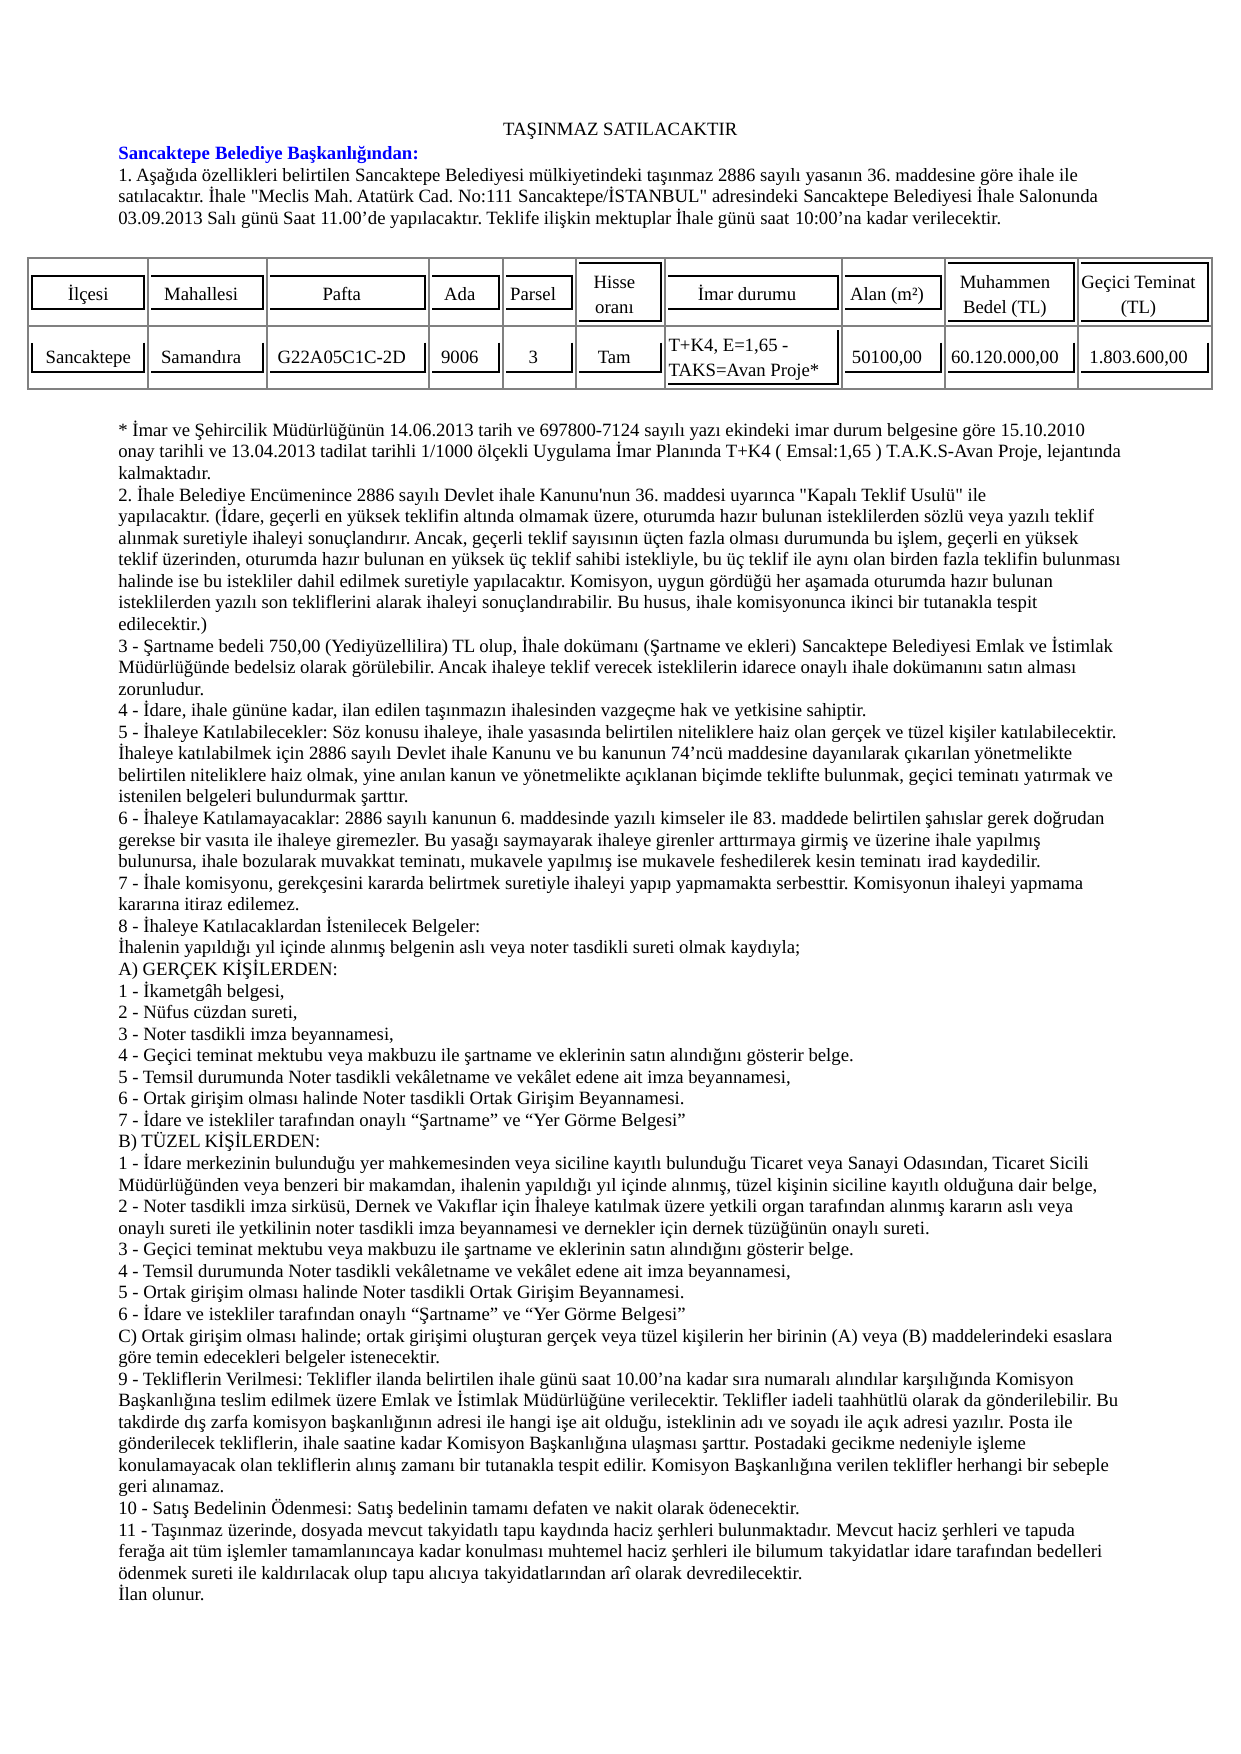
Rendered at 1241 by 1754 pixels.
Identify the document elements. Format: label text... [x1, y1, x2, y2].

text 7 - İhale komisyonu, gerekçesini kararda belirtmek suretiyle ihaleyi yapıp yapmamakta serbesttir. Komisyonun ihaleyi yapmama kararına itiraz edilemez. [118, 872, 1122, 915]
text 6 - İhaleye Katılamayacaklar: 2886 sayılı kanunun 6. maddesinde yazılı kimseler ile 83. maddede belirtilen şahıslar gerek doğrudan gerekse bir vasıta ile ihaleye giremezler. Bu yasağı saymayarak ihaleye girenler arttırmaya girmiş ve üzerine ihale yapılmış bulunursa, ihale bozularak muvakkat teminatı, mukavele yapılmış ise mukavele feshedilerek kesin teminatı irad kaydedilir. [118, 807, 1122, 872]
text 2. İhale Belediye Encümenince 2886 sayılı Devlet ihale Kanunu'nun 36. maddesi uyarınca "Kapalı Teklif Usulü" ile yapılacaktır. (İdare, geçerli en yüksek teklifin altında olmamak üzere, oturumda hazır bulunan isteklilerden sözlü veya yazılı teklif alınmak suretiyle ihaleyi sonuçlandırır. Ancak, geçerli teklif sayısının üçten fazla olması durumunda bu işlem, geçerli en yüksek teklif üzerinden, oturumda hazır bulunan en yüksek üç teklif sahibi istekliyle, bu üç teklif ile aynı olan birden fazla teklifin bulunması halinde ise bu istekliler dahil edilmek suretiyle yapılacaktır. Komisyon, uygun gördüğü her aşamada oturumda hazır bulunan isteklilerden yazılı son tekliflerini alarak ihaleyi sonuçlandırabilir. Bu husus, ihale komisyonunca ikinci bir tutanakla tespit edilecektir.) [118, 483, 1122, 634]
table_cell 3 [504, 327, 575, 388]
table_header Pafta [268, 259, 428, 325]
table_header Alan (m²) [843, 259, 944, 325]
text 11 - Taşınmaz üzerinde, dosyada mevcut takyidatlı tapu kaydında haciz şerhleri bulunmaktadır. Mevcut haciz şerhleri ve tapuda ferağa ait tüm işlemler tamamlanıncaya kadar konulması muhtemel haciz şerhleri ile bilumum takyidatlar idare tarafından bedelleri ödenmek sureti ile kaldırılacak olup tapu alıcıya takyidatlarından arî olarak devredilecektir. [118, 1518, 1122, 1583]
text 5 - İhaleye Katılabilecekler: Söz konusu ihaleye, ihale yasasında belirtilen niteliklere haiz olan gerçek ve tüzel kişiler katılabilecektir. İhaleye katılabilmek için 2886 sayılı Devlet ihale Kanunu ve bu kanunun 74’ncü maddesine dayanılarak çıkarılan yönetmelikte belirtilen niteliklere haiz olmak, yine anılan kanun ve yönetmelikte açıklanan biçimde teklifte bulunmak, geçici teminatı yatırmak ve istenilen belgeleri bulundurmak şarttır. [118, 721, 1122, 807]
text 8 - İhaleye Katılacaklardan İstenilecek Belgeler: [118, 915, 1122, 936]
table_header Hisse oranı [577, 259, 664, 325]
text 2 - Nüfus cüzdan sureti, [118, 1001, 1122, 1023]
table_header İlçesi [29, 259, 147, 325]
text 4 - Geçici teminat mektubu veya makbuzu ile şartname ve eklerinin satın alındığını gösterir belge. [118, 1044, 1122, 1066]
text 1 - İkametgâh belgesi, [118, 979, 1122, 1001]
table_cell 9006 [430, 327, 502, 388]
text 7 - İdare ve istekliler tarafından onaylı “Şartname” ve “Yer Görme Belgesi” [118, 1109, 1122, 1130]
table_header Parsel [504, 259, 575, 325]
text Sancaktepe Belediye Başkanlığından: [118, 140, 1122, 164]
text 3 - Geçici teminat mektubu veya makbuzu ile şartname ve eklerinin satın alındığını gösterir belge. [118, 1238, 1122, 1260]
text 6 - Ortak girişim olması halinde Noter tasdikli Ortak Girişim Beyannamesi. [118, 1087, 1122, 1109]
text B) TÜZEL KİŞİLERDEN: [118, 1130, 1122, 1152]
text * İmar ve Şehircilik Müdürlüğünün 14.06.2013 tarih ve 697800-7124 sayılı yazı ekindeki imar durum belgesine göre 15.10.2010 onay tarihli ve 13.04.2013 tadilat tarihli 1/1000 ölçekli Uygulama İmar Planında T+K4 ( Emsal:1,65 ) T.A.K.S-Avan Proje, lejantında kalmaktadır. [118, 419, 1122, 483]
table_header Geçici Teminat (TL) [1079, 259, 1211, 325]
table_cell G22A05C1C-2D [268, 327, 428, 388]
text İhalenin yapıldığı yıl içinde alınmış belgenin aslı veya noter tasdikli sureti olmak kaydıyla; [118, 936, 1122, 958]
table_header Mahallesi [149, 259, 266, 325]
table_cell Samandıra [149, 327, 266, 388]
text 2 - Noter tasdikli imza sirküsü, Dernek ve Vakıflar için İhaleye katılmak üzere yetkili organ tarafından alınmış kararın aslı veya onaylı sureti ile yetkilinin noter tasdikli imza beyannamesi ve dernekler için dernek tüzüğünün onaylı sureti. [118, 1195, 1122, 1238]
text 3 - Şartname bedeli 750,00 (Yediyüzellilira) TL olup, İhale dokümanı (Şartname ve ekleri) Sancaktepe Belediyesi Emlak ve İstimlak Müdürlüğünde bedelsiz olarak görülebilir. Ancak ihaleye teklif verecek isteklilerin idarece onaylı ihale dokümanını satın alması zorunludur. [118, 634, 1122, 699]
table_header İmar durumu [666, 259, 841, 325]
text 3 - Noter tasdikli imza beyannamesi, [118, 1023, 1122, 1044]
text İlan olunur. [118, 1583, 1122, 1605]
table_cell 60.120.000,00 [946, 327, 1077, 388]
table_header Ada [430, 259, 502, 325]
text TAŞINMAZ SATILACAKTIR [118, 118, 1122, 140]
table_cell Tam [577, 327, 664, 388]
table_cell Sancaktepe [29, 327, 147, 388]
text 5 - Temsil durumunda Noter tasdikli vekâletname ve vekâlet edene ait imza beyannamesi, [118, 1066, 1122, 1087]
text 1. Aşağıda özellikleri belirtilen Sancaktepe Belediyesi mülkiyetindeki taşınmaz 2886 sayılı yasanın 36. maddesine göre ihale ile satılacaktır. İhale "Meclis Mah. Atatürk Cad. No:111 Sancaktepe/İSTANBUL" adresindeki Sancaktepe Belediyesi İhale Salonunda 03.09.2013 Salı günü Saat 11.00’de yapılacaktır. Teklife ilişkin mektuplar İhale günü saat 10:00’na kadar verilecektir. [118, 164, 1122, 228]
text 9 - Tekliflerin Verilmesi: Teklifler ilanda belirtilen ihale günü saat 10.00’na kadar sıra numaralı alındılar karşılığında Komisyon Başkanlığına teslim edilmek üzere Emlak ve İstimlak Müdürlüğüne verilecektir. Teklifler iadeli taahhütlü olarak da gönderilebilir. Bu takdirde dış zarfa komisyon başkanlığının adresi ile hangi işe ait olduğu, isteklinin adı ve soyadı ile açık adresi yazılır. Posta ile gönderilecek tekliflerin, ihale saatine kadar Komisyon Başkanlığına ulaşması şarttır. Postadaki gecikme nedeniyle işleme konulamayacak olan tekliflerin alınış zamanı bir tutanakla tespit edilir. Komisyon Başkanlığına verilen teklifler herhangi bir sebeple geri alınamaz. [118, 1368, 1122, 1497]
text 1 - İdare merkezinin bulunduğu yer mahkemesinden veya siciline kayıtlı bulunduğu Ticaret veya Sanayi Odasından, Ticaret Sicili Müdürlüğünden veya benzeri bir makamdan, ihalenin yapıldığı yıl içinde alınmış, tüzel kişinin siciline kayıtlı olduğuna dair belge, [118, 1152, 1122, 1195]
text C) Ortak girişim olması halinde; ortak girişimi oluşturan gerçek veya tüzel kişilerin her birinin (A) veya (B) maddelerindeki esaslara göre temin edecekleri belgeler istenecektir. [118, 1324, 1122, 1368]
text 6 - İdare ve istekliler tarafından onaylı “Şartname” ve “Yer Görme Belgesi” [118, 1303, 1122, 1324]
text 5 - Ortak girişim olması halinde Noter tasdikli Ortak Girişim Beyannamesi. [118, 1281, 1122, 1303]
text 4 - İdare, ihale gününe kadar, ilan edilen taşınmazın ihalesinden vazgeçme hak ve yetkisine sahiptir. [118, 699, 1122, 721]
table_cell T+K4, E=1,65 -TAKS=Avan Proje* [666, 327, 841, 388]
table_cell 50100,00 [843, 327, 944, 388]
text 10 - Satış Bedelinin Ödenmesi: Satış bedelinin tamamı defaten ve nakit olarak ödenecektir. [118, 1497, 1122, 1518]
text 4 - Temsil durumunda Noter tasdikli vekâletname ve vekâlet edene ait imza beyannamesi, [118, 1260, 1122, 1281]
table_header Muhammen Bedel (TL) [946, 259, 1077, 325]
table_cell 1.803.600,00 [1079, 327, 1211, 388]
text A) GERÇEK KİŞİLERDEN: [118, 958, 1122, 979]
